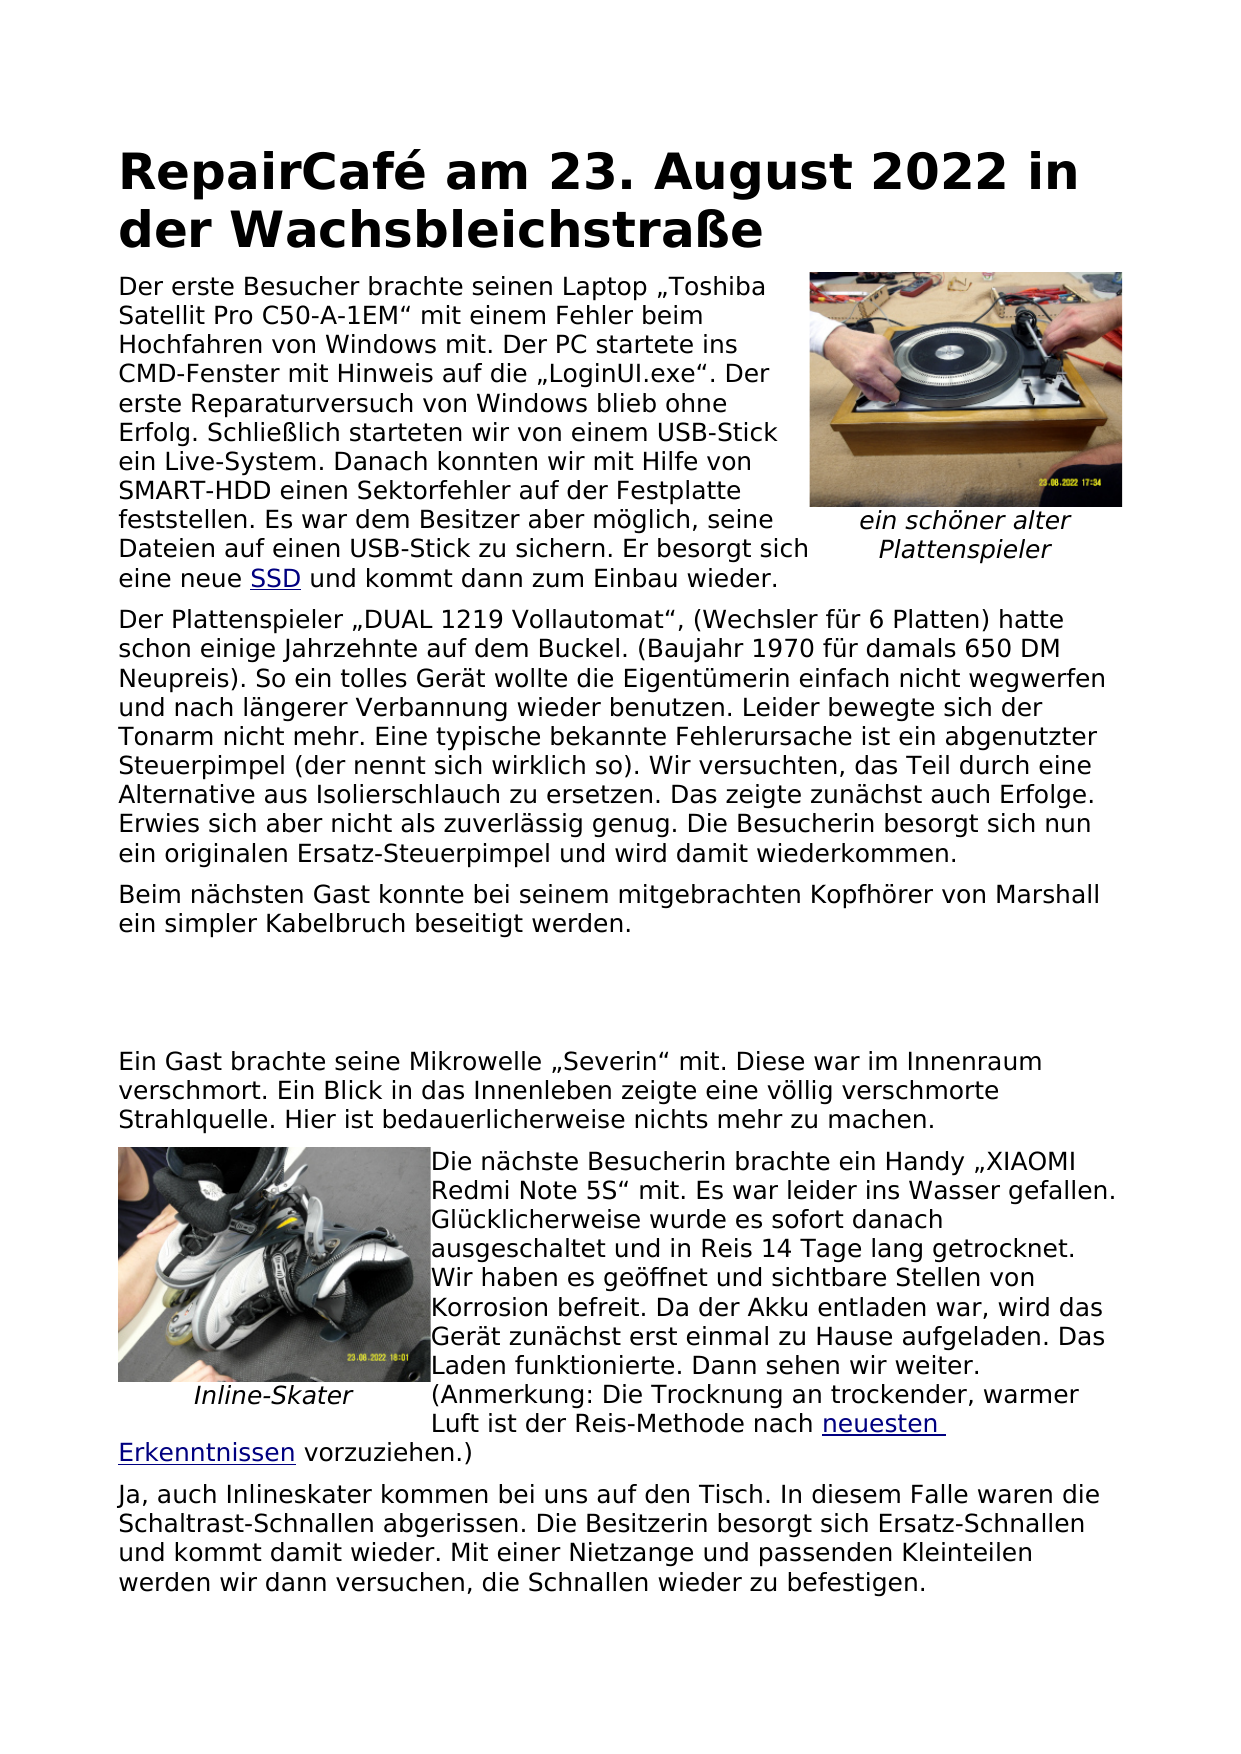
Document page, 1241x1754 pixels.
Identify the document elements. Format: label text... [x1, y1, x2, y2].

text Inline-Skater [118, 1382, 431, 1411]
picture [118, 1147, 431, 1382]
text Ja, auch Inlineskater kommen bei uns auf den Tisch. In diesem Falle waren die Schaltrast-Schnallen abgerissen. Die Besitzerin besorgt sich Ersatz-Schnallen und kommt damit wieder. Mit einer Nietzange und passenden Kleinteilen werden wir dann versuchen, die Schnallen wieder zu befestigen. [118, 1480, 1122, 1597]
text Die nächste Besucherin brachte ein Handy „XIAOMI Redmi Note 5S“ mit. Es war leider ins Wasser gefallen. Glücklicherweise wurde es sofort danach ausgeschaltet und in Reis 14 Tage lang getrocknet. Wir haben es geöffnet und sichtbare Stellen von Korrosion befreit. Da der Akku entladen war, wird das Gerät zunächst erst einmal zu Hause aufgeladen. Das Laden funktionierte. Dann sehen wir weiter. (Anmerkung: Die Trocknung an trockender, warmer Luft ist der Reis-Methode nach neuesten Erkenntnissen vorzuziehen.) [118, 1147, 1122, 1468]
picture [809, 272, 1123, 507]
text Der Plattenspieler „DUAL 1219 Vollautomat“, (Wechsler für 6 Platten) hatte schon einige Jahrzehnte auf dem Buckel. (Baujahr 1970 für damals 650 DM Neupreis). So ein tolles Gerät wollte die Eigentümerin einfach nicht wegwerfen und nach längerer Verbannung wieder benutzen. Leider bewegte sich der Tonarm nicht mehr. Eine typische bekannte Fehlerursache ist ein abgenutzter Steuerpimpel (der nennt sich wirklich so). Wir versuchten, das Teil durch eine Alternative aus Isolierschlauch zu ersetzen. Das zeigte zunächst auch Erfolge. Erwies sich aber nicht als zuverlässig genug. Die Besucherin besorgt sich nun ein originalen Ersatz-Steuerpimpel und wird damit wiederkommen. [118, 605, 1122, 868]
text Der erste Besucher brachte seinen Laptop „Toshiba Satellit Pro C50-A-1EM“ mit einem Fehler beim Hochfahren von Windows mit. Der PC startete ins CMD-Fenster mit Hinweis auf die „LoginUI.exe“. Der erste Reparaturversuch von Windows blieb ohne Erfolg. Schließlich starteten wir von einem USB-Stick ein Live-System. Danach konnten wir mit Hilfe von SMART-HDD einen Sektorfehler auf der Festplatte feststellen. Es war dem Besitzer aber möglich, seine Dateien auf einen USB-Stick zu sichern. Er besorgt sich eine neue SSD und kommt dann zum Einbau wieder. [118, 272, 1122, 593]
subtitle RepairCafé am 23. August 2022 in der Wachsbleichstraße [118, 143, 1122, 259]
text ein schöner alter Plattenspieler [809, 507, 1122, 565]
text Beim nächsten Gast konnte bei seinem mitgebrachten Kopfhörer von Marshall ein simpler Kabelbruch beseitigt werden. [118, 880, 1122, 939]
text Ein Gast brachte seine Mikrowelle „Severin“ mit. Diese war im Innenraum verschmort. Ein Blick in das Innenleben zeigte eine völlig verschmorte Strahlquelle. Hier ist bedauerlicherweise nichts mehr zu machen. [118, 1047, 1122, 1134]
